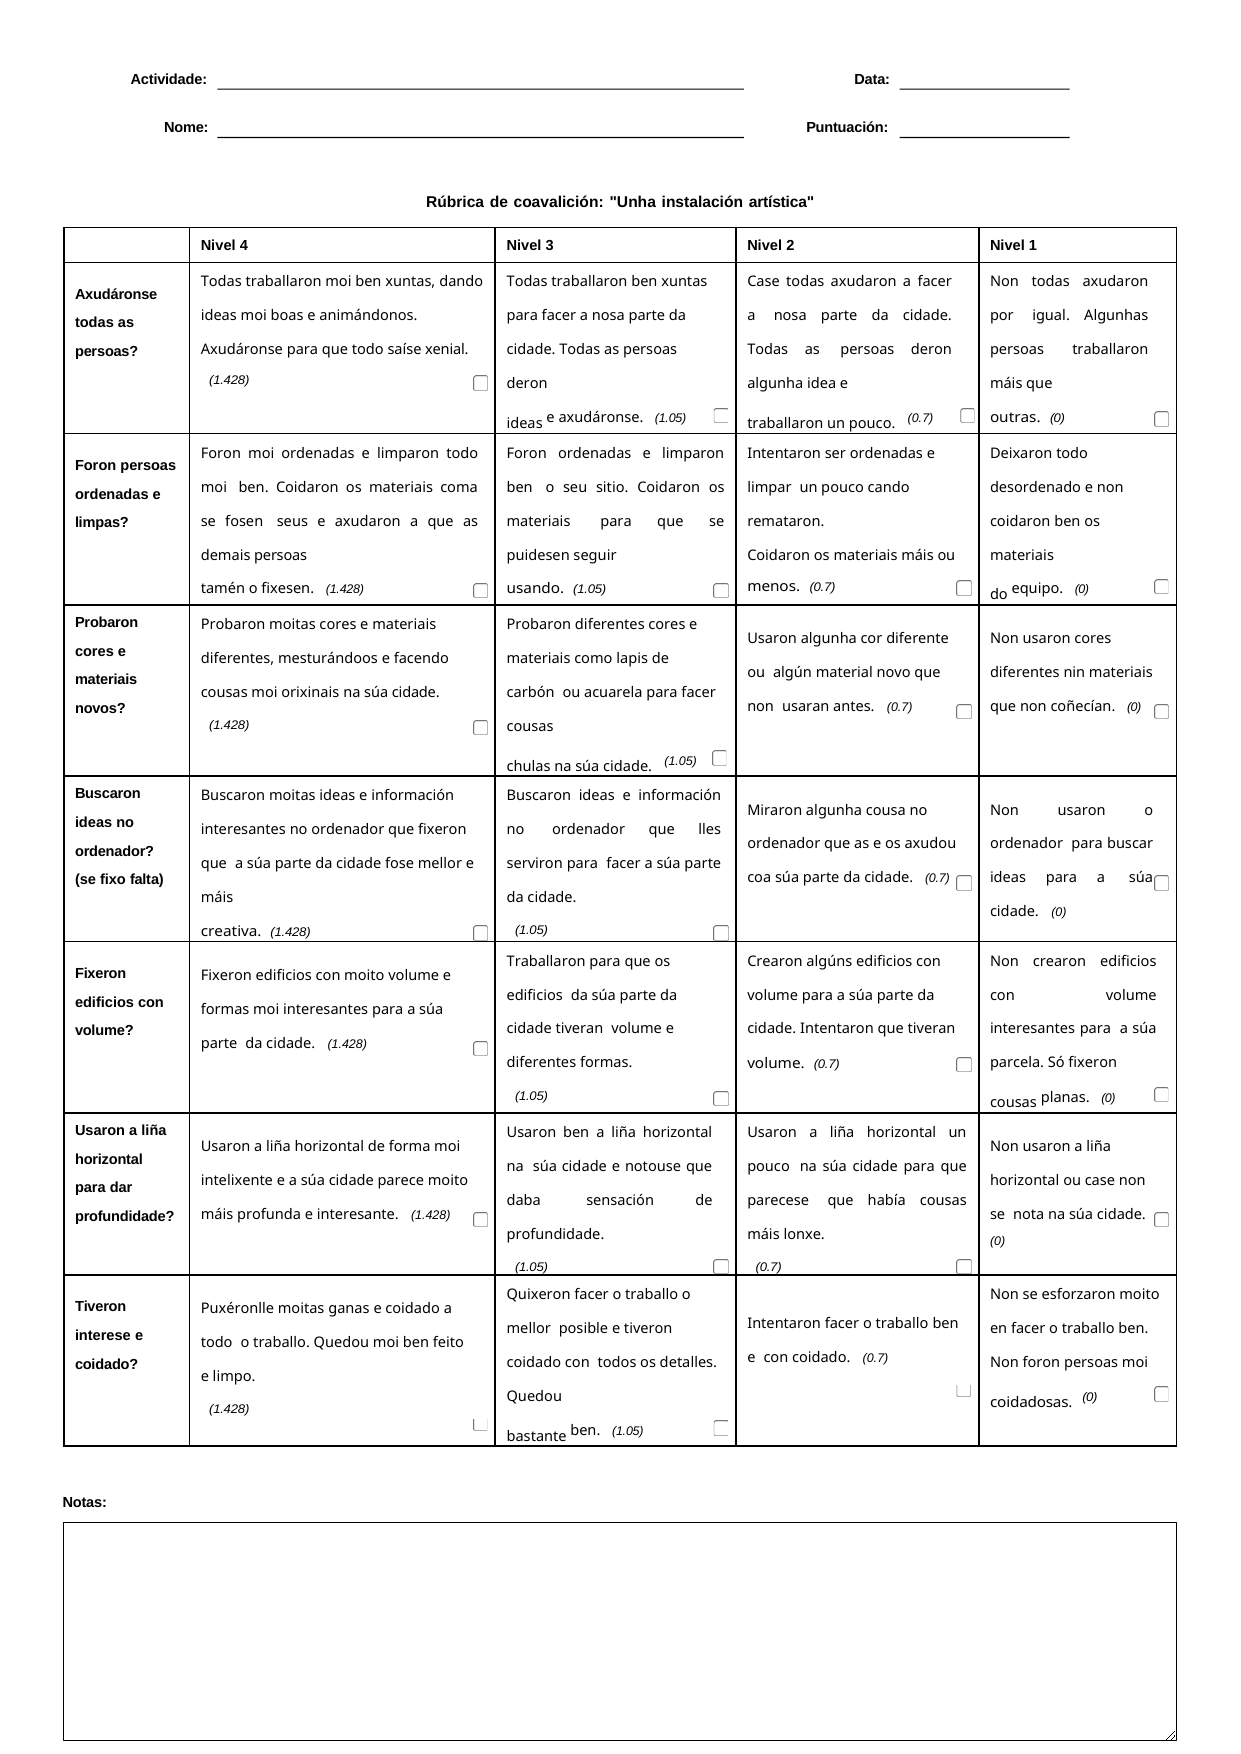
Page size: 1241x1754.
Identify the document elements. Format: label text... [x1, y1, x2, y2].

table_cell Foron ordenadas e limparon ben o seu sitio. Coidaron os materiais para que se puidesen seguir usando. (1.05) [496, 434, 735, 604]
table_cell Non usaron cores diferentes nin materiais que non coñecían. (0) [980, 606, 1176, 775]
picture [960, 408, 975, 423]
table_header Nivel 2 [737, 228, 978, 261]
table_cell Probaron moitas cores e materiais diferentes, mesturándoos e facendo cousas moi orixinais na súa cidade. (1.428) [190, 606, 494, 775]
table_cell Usaron a liña horizontal un pouco na súa cidade para que parecese que había cousas máis lonxe. (0.7) [737, 1114, 978, 1274]
table_header Nivel 3 [496, 228, 735, 261]
table_cell Fixeron edificios con moito volume e formas moi interesantes para a súa parte da cidade. (1.428) [190, 942, 494, 1112]
table_cell Todas traballaron moi ben xuntas, dando ideas moi boas e animándonos. Axudáronse para que todo saíse xenial. (1.428) [190, 263, 494, 433]
table_cell Non todas axudaron por igual. Algunhas persoas traballaron máis que outras. (0) [980, 263, 1176, 433]
picture [473, 1419, 488, 1431]
picture [473, 1212, 488, 1227]
table_cell Non crearon edificios con volume interesantes para a súa parcela. Só fixeron cousas planas. (0) [980, 942, 1176, 1112]
table_cell Usaron ben a liña horizontal na súa cidade e notouse que daba sensación de profundidade. (1.05) [496, 1114, 735, 1274]
table_cell Non usaron o ordenador para buscar ideas para a súa cidade. (0) [980, 777, 1176, 941]
picture [1154, 1087, 1169, 1102]
picture [956, 1385, 971, 1397]
table_cell Puxéronlle moitas ganas e coidado a todo o traballo. Quedou moi ben feito e limpo. (1.428) [190, 1276, 494, 1445]
table_cell Non usaron a liña horizontal ou case non se nota na súa cidade. (0) [980, 1114, 1176, 1274]
table_cell Non se esforzaron moito en facer o traballo ben. Non foron persoas moi coidadosas. (0) [980, 1276, 1176, 1445]
picture [1154, 875, 1169, 891]
picture [1154, 704, 1169, 719]
table_cell Quixeron facer o traballo o mellor posible e tiveron coidado con todos os detalles. Quedou bastante ben. (1.05) [496, 1276, 735, 1445]
table_cell Fixeron edificios con volume? [65, 942, 189, 1112]
table_header [65, 228, 189, 261]
table_cell Foron moi ordenadas e limparon todo moi ben. Coidaron os materiais coma se fosen seus e axudaron a que as demais persoas tamén o fixesen. (1.428) [190, 434, 494, 604]
picture [712, 750, 727, 766]
text Rúbrica de coavalición: "Unha instalación artística" [59, 193, 1181, 211]
table_cell Buscaron ideas no ordenador? (se fixo falta) [65, 777, 189, 941]
table_header Nivel 4 [190, 228, 494, 261]
table_header Nivel 1 [980, 228, 1176, 261]
picture [713, 408, 728, 423]
picture [1154, 579, 1169, 594]
table_cell Usaron a liña horizontal de forma moi intelixente e a súa cidade parece moito máis profunda e interesante. (1.428) [190, 1114, 494, 1274]
picture [713, 1420, 728, 1436]
table_cell Tiveron interese e coidado? [65, 1276, 189, 1445]
table_cell Miraron algunha cousa no ordenador que as e os axudou coa súa parte da cidade. (0.7) [737, 777, 978, 941]
picture [1154, 1212, 1169, 1227]
table_cell Case todas axudaron a facer a nosa parte da cidade. Todas as persoas deron algunha idea e traballaron un pouco. (0.7) [737, 263, 978, 433]
table_cell Probaron diferentes cores e materiais como lapis de carbón ou acuarela para facer cousas chulas na súa cidade. (1.05) [496, 606, 735, 775]
table_cell Deixaron todo desordenado e non coidaron ben os materiais do equipo. (0) [980, 434, 1176, 604]
table_cell Intentaron facer o traballo ben e con coidado. (0.7) [737, 1276, 978, 1445]
table_cell Usaron a liña horizontal para dar profundidade? [65, 1114, 189, 1274]
table_cell Buscaron ideas e información no ordenador que lles serviron para facer a súa parte da cidade. (1.05) [496, 777, 735, 941]
table_cell Probaron cores e materiais novos? [65, 606, 189, 775]
table_cell Foron persoas ordenadas e limpas? [65, 434, 189, 604]
picture [956, 704, 972, 719]
table_cell Axudáronse todas as persoas? [65, 263, 189, 433]
text Notas: [62, 1493, 1181, 1510]
table_cell Usaron algunha cor diferente ou algún material novo que non usaran antes. (0.7) [737, 606, 978, 775]
table_cell Traballaron para que os edificios da súa parte da cidade tiveran volume e diferentes formas. (1.05) [496, 942, 735, 1112]
picture [473, 1041, 488, 1056]
text Actividade: Data: [130, 71, 1181, 87]
table_cell Crearon algúns edificios con volume para a súa parte da cidade. Intentaron que tiveran volume. (0.7) [737, 942, 978, 1112]
table_cell Buscaron moitas ideas e información interesantes no ordenador que fixeron que a súa parte da cidade fose mellor e máis creativa. (1.428) [190, 777, 494, 941]
table_cell Todas traballaron ben xuntas para facer a nosa parte da cidade. Todas as persoas deron ideas e axudáronse. (1.05) [496, 263, 735, 433]
text Nome: Puntuación: [164, 119, 1181, 136]
picture [956, 875, 972, 891]
picture [1154, 1386, 1169, 1402]
table_cell Intentaron ser ordenadas e limpar un pouco cando remataron. Coidaron os materiais máis ou menos. (0.7) [737, 434, 978, 604]
